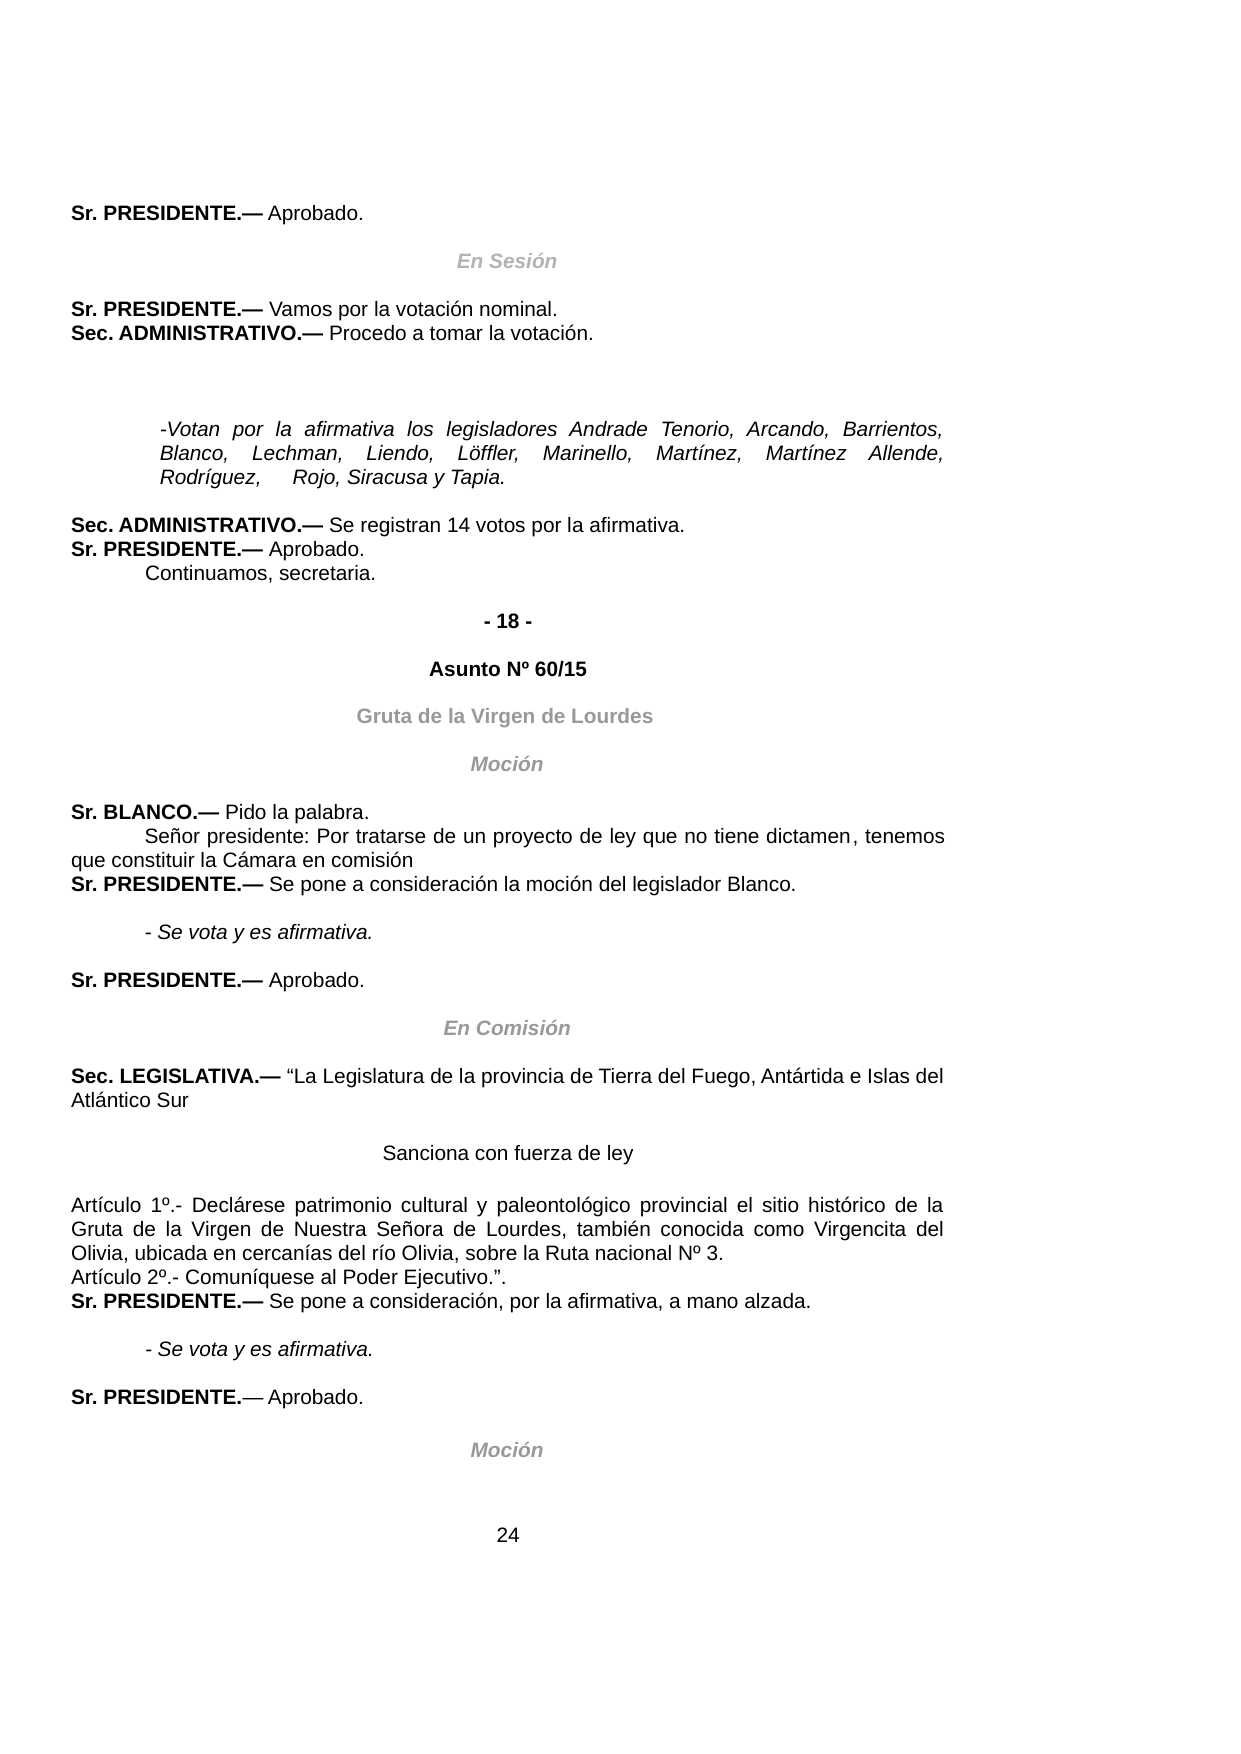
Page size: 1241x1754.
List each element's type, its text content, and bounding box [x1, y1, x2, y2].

text Sr. PRESIDENTE.— Aprobado. [71, 201, 945, 225]
text Continuamos, secretaria. [71, 561, 945, 584]
text En Sesión [71, 249, 945, 273]
text Sec. LEGISLATIVA.— “La Legislatura de la provincia de Tierra del Fuego, Antártida e Islas del Atlántico Sur [71, 1064, 945, 1112]
text Sr. BLANCO.— Pido la palabra. [71, 800, 945, 824]
text Artículo 1º.- Declárese patrimonio cultural y paleontológico provincial el sitio histórico de la Gruta de la Virgen de Nuestra Señora de Lourdes, también conocida como Virgencita del Olivia, ubicada en cercanías del río Olivia, sobre la Ruta nacional Nº 3. [71, 1193, 945, 1265]
text En Comisión [71, 1016, 945, 1040]
text Asunto Nº 60/15 [71, 656, 945, 680]
text Sec. ADMINISTRATIVO.— Procedo a tomar la votación. [71, 321, 945, 345]
text Sr. PRESIDENTE.— Aprobado. [71, 968, 945, 992]
text -Votan por la afirmativa los legisladores Andrade Tenorio, Arcando, Barrientos, Blanco, Lechman, Liendo, Löffler, Marinello, Martínez, Martínez Allende, Rodríguez, Rojo, Siracusa y Tapia. [71, 417, 945, 489]
text Moción [71, 752, 945, 776]
text Sr. PRESIDENTE.— Vamos por la votación nominal. [71, 297, 945, 321]
subtitle Sr. PRESIDENTE.— Aprobado. [71, 1385, 945, 1409]
text - Se vota y es afirmativa. [71, 920, 945, 944]
text Gruta de la Virgen de Lourdes [71, 704, 945, 728]
text Sanciona con fuerza de ley [71, 1140, 945, 1164]
text Señor presidente: Por tratarse de un proyecto de ley que no tiene dictamen, tenemos que constituir la Cámara en comisión [71, 824, 945, 872]
subtitle Artículo 2º.- Comuníquese al Poder Ejecutivo.”. [71, 1265, 945, 1289]
text Sr. PRESIDENTE.— Se pone a consideración la moción del legislador Blanco. [71, 872, 945, 896]
text Sr. PRESIDENTE.— Aprobado. [71, 537, 945, 561]
text - Se vota y es afirmativa. [71, 1337, 945, 1361]
text Moción [71, 1437, 945, 1461]
text Sr. PRESIDENTE.— Se pone a consideración, por la afirmativa, a mano alzada. [71, 1289, 945, 1313]
text - 18 - [71, 608, 945, 632]
text Sec. ADMINISTRATIVO.— Se registran 14 votos por la afirmativa. [71, 513, 945, 537]
